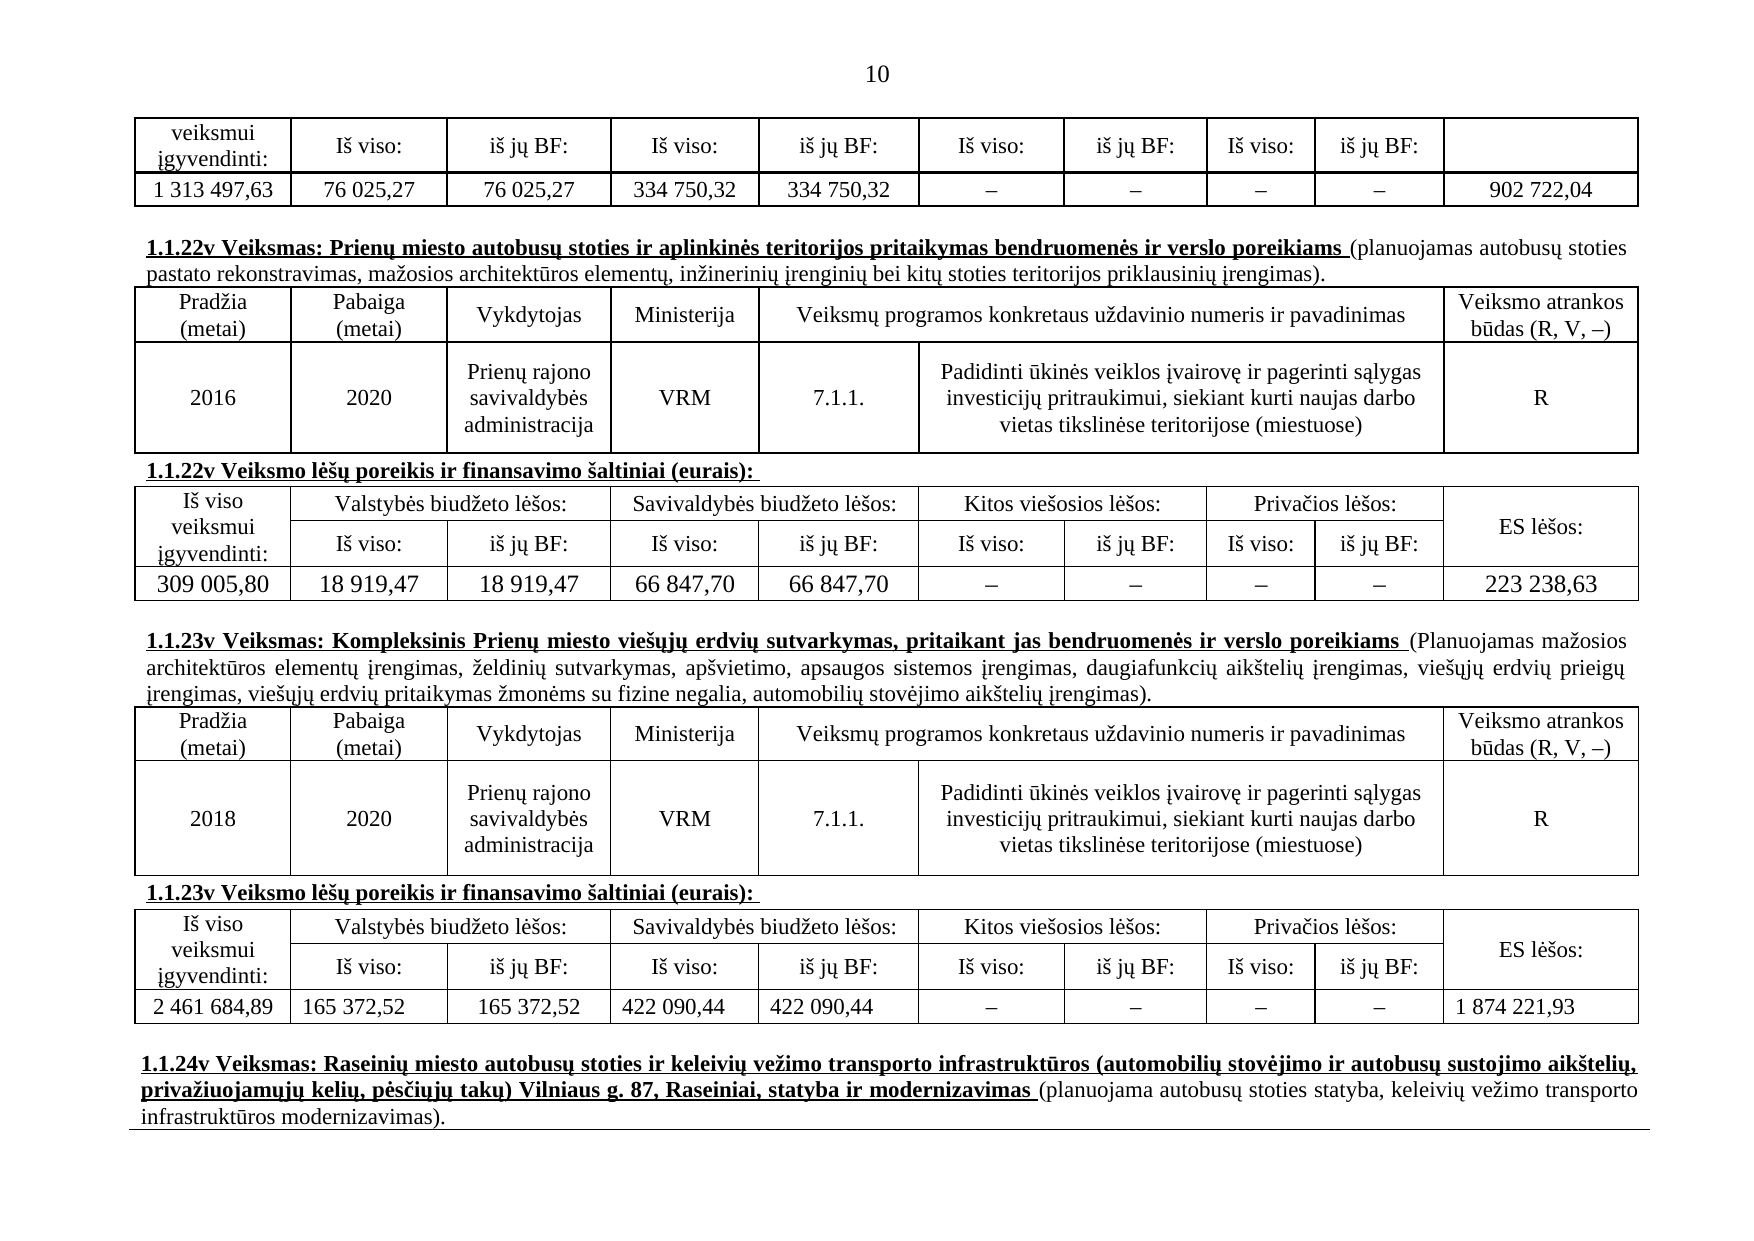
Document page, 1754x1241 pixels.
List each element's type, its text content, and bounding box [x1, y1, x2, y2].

table_cell [1656, 909, 1663, 943]
table_cell R [1445, 343, 1637, 452]
table_cell Veiksmo atrankos būdas (R, V, –) [1444, 708, 1638, 760]
table_cell Iš viso: [1208, 119, 1314, 171]
table_cell [1645, 452, 1650, 486]
table_cell Iš viso: [1207, 521, 1314, 566]
table_cell 2016 [136, 343, 290, 452]
table_cell iš jų BF: [760, 119, 918, 171]
table_cell [1645, 706, 1650, 760]
table_cell 66 847,70 [759, 567, 918, 600]
table_cell [128, 205, 135, 286]
table_cell 2020 [292, 343, 446, 452]
table_cell veiksmui įgyvendinti: [136, 119, 290, 171]
table_cell Kitos viešosios lėšos: [919, 910, 1206, 943]
table_cell [1639, 486, 1644, 520]
table_cell – [1316, 990, 1443, 1023]
table_cell 902 722,04 [1445, 174, 1637, 205]
table_cell [1639, 566, 1644, 600]
table_cell 1 313 497,63 [136, 174, 290, 205]
table_cell 165 372,52 [448, 990, 610, 1023]
table_cell Padidinti ūkinės veiklos įvairovę ir pagerinti sąlygas investicijų pritraukimui, siekiant kurti naujas darbo vietas tikslinėse teritorijose (miestuose) [919, 761, 1443, 875]
table_cell [1656, 520, 1663, 566]
table_cell [1650, 566, 1656, 600]
table_cell – [1065, 567, 1206, 600]
table_cell 2020 [291, 761, 447, 875]
table_cell iš jų BF: [1065, 521, 1206, 566]
table_cell [1663, 943, 1680, 989]
table_cell [1650, 989, 1656, 1023]
table_cell iš jų BF: [1316, 119, 1443, 171]
table_cell 76 025,27 [448, 174, 610, 205]
table_cell [1638, 452, 1644, 486]
table_cell [1656, 286, 1663, 341]
table_cell [1645, 600, 1650, 706]
table_cell [1639, 909, 1644, 943]
table_cell [1656, 875, 1663, 909]
table_cell Kitos viešosios lėšos: [919, 487, 1206, 520]
table_cell [1663, 486, 1680, 520]
table_cell [128, 452, 135, 486]
table_cell Pradžia (metai) [136, 288, 290, 341]
table_cell iš jų BF: [1316, 944, 1443, 989]
table_cell Ministerija [611, 708, 758, 760]
table_cell 165 372,52 [291, 990, 447, 1023]
table_cell [128, 171, 134, 205]
table_cell iš jų BF: [759, 944, 918, 989]
table_cell [128, 486, 134, 520]
table_cell [1663, 341, 1680, 452]
table_cell [1639, 171, 1644, 205]
table_cell – [919, 990, 1064, 1023]
table_cell 2018 [136, 761, 290, 875]
table_cell Veiksmų programos konkretaus uždavinio numeris ir pavadinimas [760, 288, 1443, 341]
table_cell [1656, 171, 1663, 205]
table_cell [128, 989, 134, 1023]
table_cell [1663, 520, 1680, 566]
table_cell [128, 760, 134, 875]
table_cell [1639, 989, 1644, 1023]
table_cell ES lėšos: [1444, 487, 1638, 566]
table_cell Valstybės biudžeto lėšos: [291, 487, 610, 520]
table_cell 18 919,47 [448, 567, 610, 600]
table_cell – [919, 567, 1064, 600]
table_cell [1656, 486, 1663, 520]
table_cell Pabaiga (metai) [291, 708, 447, 760]
table_cell Iš viso: [291, 521, 447, 566]
table_cell iš jų BF: [759, 521, 918, 566]
table_cell 1.1.23v Veiksmo lėšų poreikis ir finansavimo šaltiniai (eurais): [135, 876, 1638, 909]
table_cell [1650, 909, 1656, 943]
table_cell [128, 341, 134, 452]
table_cell Iš viso: [919, 944, 1064, 989]
table_cell Iš viso: [611, 944, 758, 989]
table_cell [128, 706, 134, 760]
table_cell [1650, 600, 1656, 706]
table_cell [128, 875, 135, 909]
table_cell [1639, 706, 1644, 760]
table_cell [1663, 117, 1680, 171]
table_cell [128, 566, 134, 600]
table_cell Iš viso: [1207, 944, 1314, 989]
table_cell [1650, 875, 1656, 909]
table_cell [1656, 989, 1663, 1023]
table_cell Iš viso: [919, 521, 1064, 566]
table_cell [1663, 600, 1680, 706]
table_cell [1639, 341, 1644, 452]
table_cell [1638, 600, 1644, 706]
table_cell 422 090,44 [611, 990, 758, 1023]
table_cell – [1065, 990, 1206, 1023]
table_cell [1656, 452, 1663, 486]
table_cell Iš viso veiksmui įgyvendinti: [136, 910, 290, 989]
table_cell [1656, 706, 1663, 760]
table_cell [1650, 486, 1656, 520]
table_cell [1639, 943, 1644, 989]
table_cell 7.1.1. [759, 761, 918, 875]
table_cell Vykdytojas [448, 288, 610, 341]
table_cell [1645, 171, 1650, 205]
table_cell Prienų rajono savivaldybės administracija [448, 761, 610, 875]
table_cell [1645, 760, 1650, 875]
table_cell [1656, 117, 1663, 171]
table_cell [1645, 943, 1650, 989]
table_cell [1663, 452, 1680, 486]
table_cell [1663, 566, 1680, 600]
table_cell 66 847,70 [611, 567, 758, 600]
table_cell [1639, 117, 1644, 171]
table_cell Vykdytojas [448, 708, 610, 760]
table_cell [128, 520, 134, 566]
table_cell [1645, 117, 1650, 171]
table_cell [1650, 760, 1656, 875]
table_cell [1645, 909, 1650, 943]
table_cell Privačios lėšos: [1207, 487, 1443, 520]
table_cell [1645, 520, 1650, 566]
table_cell – [1208, 174, 1314, 205]
table_cell iš jų BF: [1065, 119, 1206, 171]
table_cell [1645, 566, 1650, 600]
table_cell VRM [611, 761, 758, 875]
table_cell Veiksmo atrankos būdas (R, V, –) [1445, 288, 1637, 341]
table_cell iš jų BF: [448, 521, 610, 566]
table_cell Savivaldybės biudžeto lėšos: [611, 487, 918, 520]
table_cell 18 919,47 [291, 567, 447, 600]
table_cell Prienų rajono savivaldybės administracija [448, 343, 610, 452]
table_cell 422 090,44 [759, 990, 918, 1023]
table_cell [1663, 286, 1680, 341]
table_cell – [920, 174, 1063, 205]
table_cell [1656, 205, 1663, 286]
table_cell [1645, 989, 1650, 1023]
table_cell Iš viso: [611, 521, 758, 566]
table_cell Padidinti ūkinės veiklos įvairovę ir pagerinti sąlygas investicijų pritraukimui, siekiant kurti naujas darbo vietas tikslinėse teritorijose (miestuose) [920, 343, 1443, 452]
table_cell Iš viso: [291, 944, 447, 989]
table_cell [1639, 286, 1644, 341]
table_cell 309 005,80 [136, 567, 290, 600]
table_cell – [1207, 567, 1314, 600]
table_cell Ministerija [612, 288, 758, 341]
table_cell [1650, 117, 1656, 171]
table_cell ES lėšos: [1444, 910, 1638, 989]
table_cell [1445, 119, 1637, 171]
table_cell [1645, 205, 1650, 286]
table_cell [1650, 706, 1656, 760]
table_cell [1645, 341, 1650, 452]
table_cell [1650, 520, 1656, 566]
table_cell Iš viso veiksmui įgyvendinti: [136, 487, 290, 566]
table_cell Iš viso: [612, 119, 758, 171]
table_cell [128, 943, 134, 989]
table_cell R [1444, 761, 1638, 875]
table_cell [128, 909, 134, 943]
table_cell [128, 117, 134, 171]
table_cell [1638, 205, 1644, 286]
table_cell [1650, 205, 1656, 286]
table_cell 1.1.23v Veiksmas: Kompleksinis Prienų miesto viešųjų erdvių sutvarkymas, pritaikant jas bendruomenės ir verslo poreikiams (Planuojamas mažosios architektūros elementų įrengimas, želdinių sutvarkymas, apšvietimo, apsaugos sistemos įrengimas, daugiafunkcių aikštelių įrengimas, viešųjų erdvių prieigų įrengimas, viešųjų erdvių pritaikymas žmonėms su fizine negalia, automobilių stovėjimo aikštelių įrengimas). [135, 601, 1638, 706]
table_cell 1 874 221,93 [1444, 990, 1638, 1023]
table_cell [128, 286, 134, 341]
table_cell [1656, 600, 1663, 706]
table_cell [1663, 706, 1680, 760]
table_cell iš jų BF: [1065, 944, 1206, 989]
table_cell – [1207, 990, 1314, 1023]
table_cell [1656, 341, 1663, 452]
table_cell Privačios lėšos: [1207, 910, 1443, 943]
table_cell [1639, 520, 1644, 566]
table_cell 223 238,63 [1444, 567, 1638, 600]
table_cell Savivaldybės biudžeto lėšos: [611, 910, 918, 943]
table_cell 76 025,27 [292, 174, 446, 205]
table_cell 334 750,32 [760, 174, 918, 205]
table_cell 1.1.22v Veiksmas: Prienų miesto autobusų stoties ir aplinkinės teritorijos pritaikymas bendruomenės ir verslo poreikiams (planuojamas autobusų stoties pastato rekonstravimas, mažosios architektūros elementų, inžinerinių įrenginių bei kitų stoties teritorijos priklausinių įrengimas). [135, 207, 1638, 286]
table_cell [1663, 171, 1680, 205]
table_cell Pabaiga (metai) [292, 288, 446, 341]
table_cell [1663, 205, 1680, 286]
table_cell [1650, 286, 1656, 341]
table_cell Pradžia (metai) [136, 708, 290, 760]
table_cell 334 750,32 [612, 174, 758, 205]
table_cell [1663, 909, 1680, 943]
table_cell [1663, 989, 1680, 1023]
table_cell [1663, 760, 1680, 875]
table_cell 1.1.22v Veiksmo lėšų poreikis ir finansavimo šaltiniai (eurais): [135, 454, 1638, 486]
table_cell 7.1.1. [760, 343, 918, 452]
table_cell Iš viso: [920, 119, 1063, 171]
table_cell [1663, 875, 1680, 909]
table_cell – [1065, 174, 1206, 205]
table_cell [1656, 760, 1663, 875]
table_cell [1645, 486, 1650, 520]
table_cell [128, 600, 135, 706]
table_cell [1656, 943, 1663, 989]
table_cell [1650, 171, 1656, 205]
table_cell [1638, 875, 1644, 909]
table_cell Veiksmų programos konkretaus uždavinio numeris ir pavadinimas [759, 708, 1443, 760]
table_cell iš jų BF: [1316, 521, 1443, 566]
table_cell 2 461 684,89 [136, 990, 290, 1023]
table_cell iš jų BF: [448, 119, 610, 171]
table_cell [1645, 875, 1650, 909]
table_cell Valstybės biudžeto lėšos: [291, 910, 610, 943]
table_cell VRM [612, 343, 758, 452]
table_header 1.1.24v Veiksmas: Raseinių miesto autobusų stoties ir keleivių vežimo transporto infrastruktūros (automobilių stovėjimo ir autobusų sustojimo aikštelių, privažiuojamųjų kelių, pėsčiųjų takų) Vilniaus g. 87, Raseiniai, statyba ir modernizavimas (planuojama autobusų stoties statyba, keleivių vežimo transporto infrastruktūros modernizavimas). [129, 1050, 1650, 1129]
table_cell – [1316, 567, 1443, 600]
table_cell iš jų BF: [448, 944, 610, 989]
table_cell Iš viso: [292, 119, 446, 171]
table_cell [1656, 566, 1663, 600]
table_cell [1650, 452, 1656, 486]
table_cell [1650, 943, 1656, 989]
table_cell [1645, 286, 1650, 341]
table_cell [1650, 341, 1656, 452]
table_cell – [1316, 174, 1443, 205]
table_cell [1639, 760, 1644, 875]
